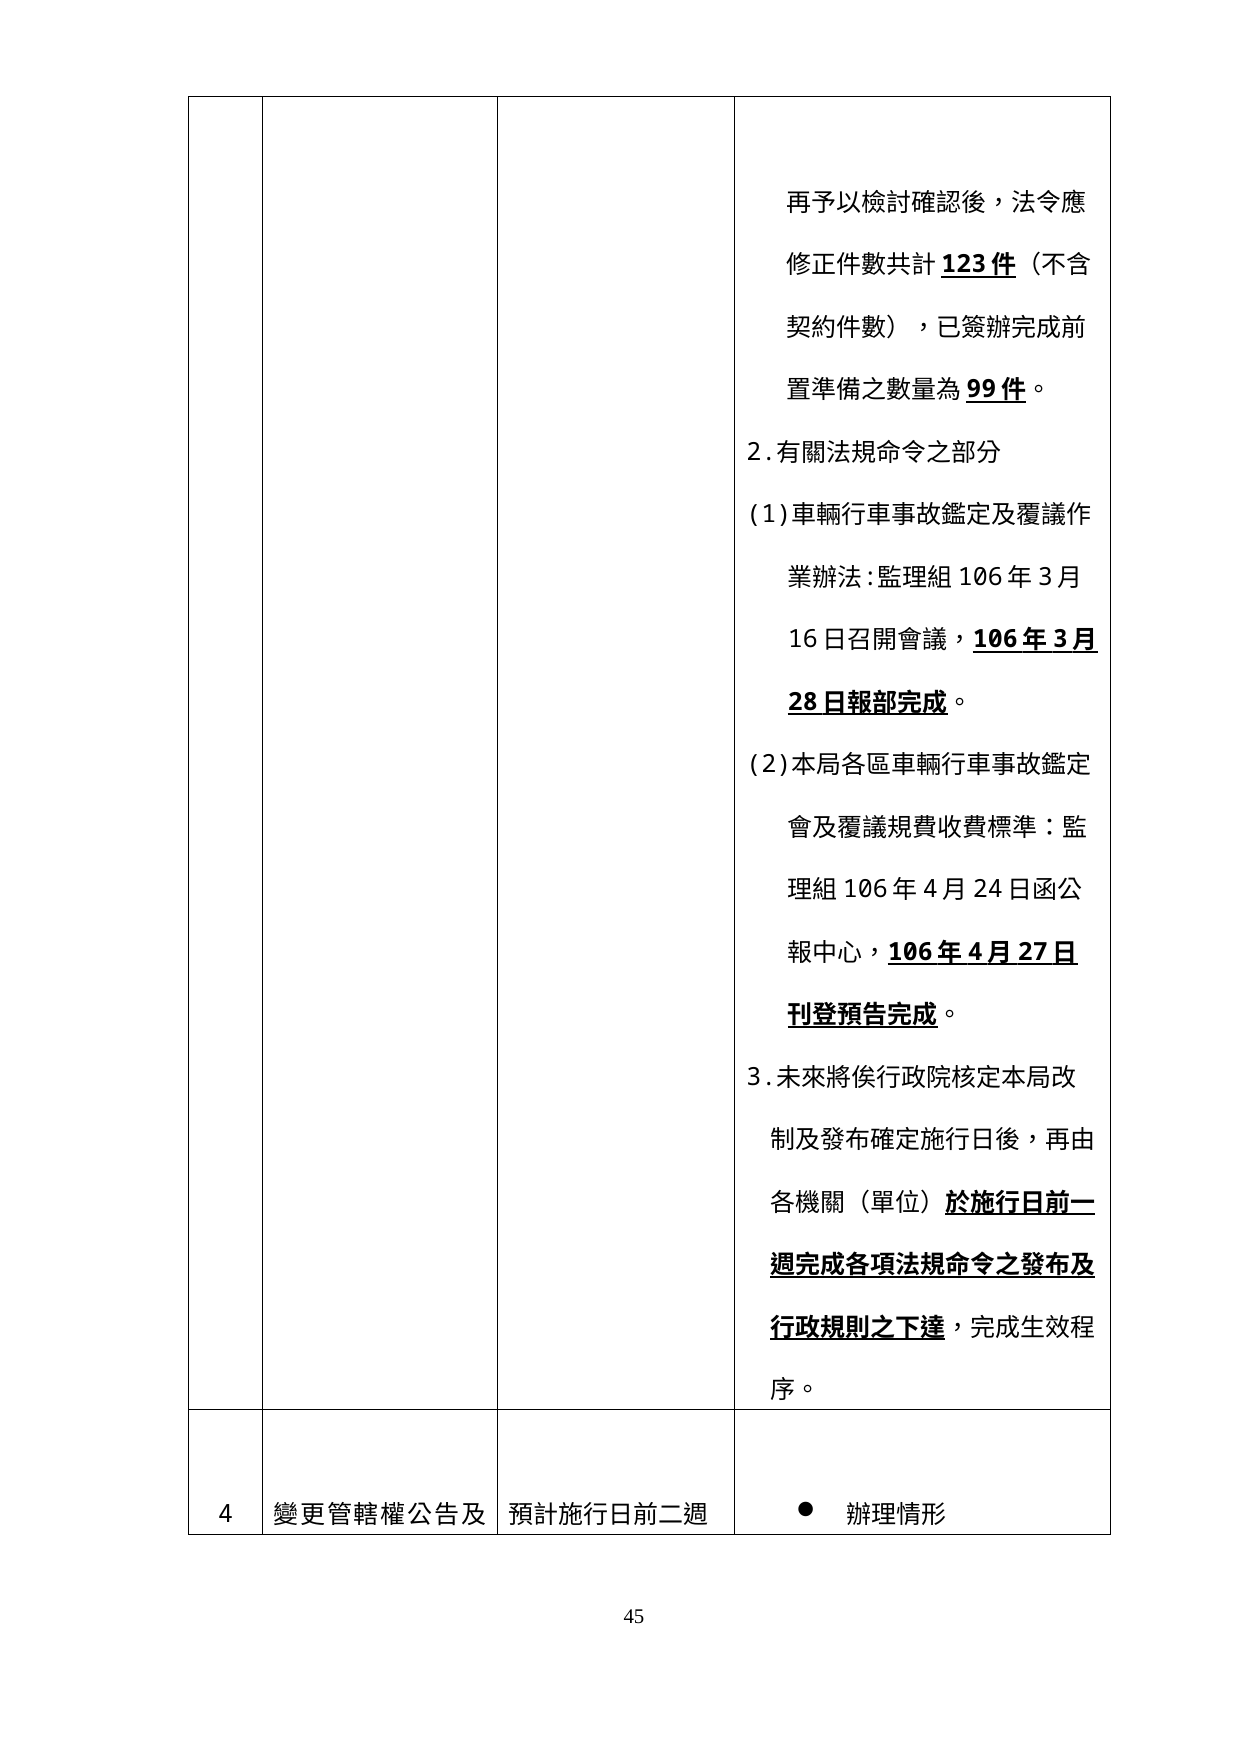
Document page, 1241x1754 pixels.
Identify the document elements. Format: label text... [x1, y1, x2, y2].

table_cell [263, 97, 497, 1409]
table_cell 辦理情形 將俟行政院核定本局改制及發布確定施行日後，由裁併後之管轄機關辦理管轄權公告及刊登行政院公報。 1.西濱中工處裁併至西濱北工處、東西向高南處裁併至西濱南工處部分： 人事室業於106年2月23日召開整併會議，新工組依據該會議決議，於106年5月11日招開「新工單位整併後變更管轄權公告前置作業會議」，法制科已列席說明相關法定程序及範例，後續將請裁併後之管轄機關（西濱北、南）依限陳報本局（新工組）轉行政院公報編印中心刊登公報。 2.基隆站整併至臺北市所、旗山站整併至高雄市所部分： 監理組106年 3月10日便箋請相關單位提供意見，本組業已於106年3月15日提供法制意見。該組106年4月13日召集上開相關監理所進度確認。另台北市所106年5月12日召開基隆站改隸待辦事項協調會，法制科已列席說明相關法定程序。 3.各區車鑑會裁併至各區監理所： 監理組於106年3月16日召集相關監理所開會討論整併事宜，並於106年3月28日業已將車鑑覆議辦法報部；車鑑收費標準106年4月27日刊登預告完成。 [735, 1410, 1110, 1534]
table_cell [498, 97, 734, 1409]
table_cell 預計施行日前二週 [498, 1410, 734, 1534]
table_cell 再予以檢討確認後，法令應修正件數共計123件（不含契約件數），已簽辦完成前置準備之數量為99件。 2.有關法規命令之部分 (1)車輛行車事故鑑定及覆議作業辦法:監理組106年3月16日召開會議，106年3月28日報部完成。 (2)本局各區車輛行車事故鑑定會及覆議規費收費標準：監理組106年4月24日函公報中心，106年4月27日刊登預告完成。 3.未來將俟行政院核定本局改制及發布確定施行日後，再由各機關（單位）於施行日前一週完成各項法規命令之發布及行政規則之下達，完成生效程序。 [735, 97, 1110, 1409]
table_cell 變更管轄權公告及 [263, 1410, 497, 1534]
table_cell 4 [189, 1410, 262, 1534]
table_cell [189, 97, 262, 1409]
